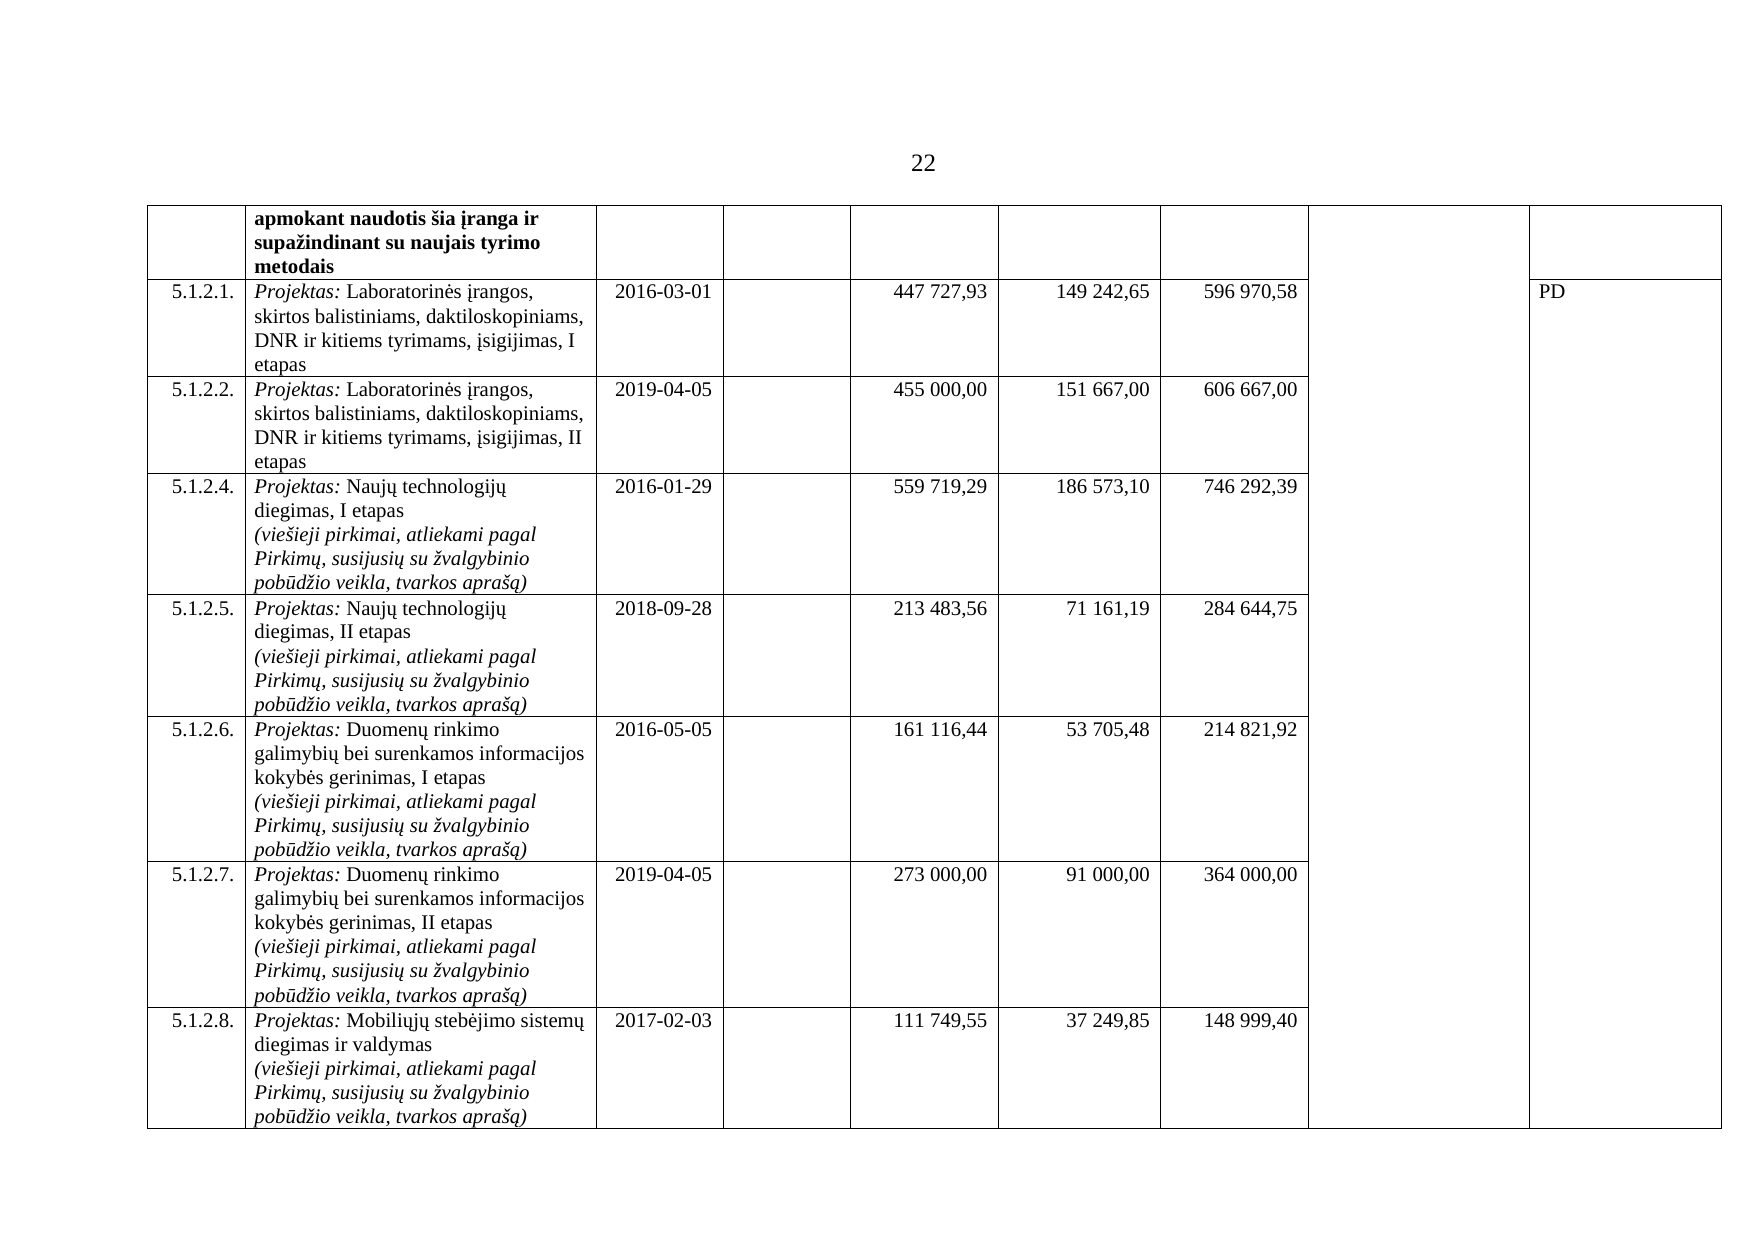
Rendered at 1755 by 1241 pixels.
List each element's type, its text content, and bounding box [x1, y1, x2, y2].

table_cell [1161, 206, 1308, 278]
table_cell 5.1.2.2. [148, 377, 245, 473]
table_cell 5.1.2.1. [148, 280, 245, 376]
table_cell 5.1.2.7. [148, 862, 245, 1007]
table_cell [999, 206, 1160, 278]
table_cell Projektas: Laboratorinės įrangos, skirtos balistiniams, daktiloskopiniams, DNR ir kitiems tyrimams, įsigijimas, I etapas [246, 280, 596, 376]
table_cell 746 292,39 [1161, 474, 1308, 594]
table_cell 284 644,75 [1161, 595, 1308, 716]
table_cell 2016-01-29 [597, 474, 723, 594]
table_cell 447 727,93 [851, 280, 998, 376]
table_cell 559 719,29 [851, 474, 998, 594]
table_cell 53 705,48 [999, 717, 1160, 861]
table_cell [1309, 206, 1529, 1128]
table_cell 151 667,00 [999, 377, 1160, 473]
table_cell 2019-04-05 [597, 862, 723, 1007]
table_cell [724, 1008, 850, 1128]
table_cell [851, 206, 998, 278]
table_cell 161 116,44 [851, 717, 998, 861]
table_cell 2018-09-28 [597, 595, 723, 716]
table_cell [724, 862, 850, 1007]
table_cell 5.1.2.4. [148, 474, 245, 594]
table_cell Projektas: Laboratorinės įrangos, skirtos balistiniams, daktiloskopiniams, DNR ir kitiems tyrimams, įsigijimas, II etapas [246, 377, 596, 473]
table_cell 364 000,00 [1161, 862, 1308, 1007]
table_cell 606 667,00 [1161, 377, 1308, 473]
table_cell [724, 280, 850, 376]
table_cell 2017-02-03 [597, 1008, 723, 1128]
table_cell [724, 717, 850, 861]
table_cell 5.1.2.8. [148, 1008, 245, 1128]
table_cell 213 483,56 [851, 595, 998, 716]
table_cell 71 161,19 [999, 595, 1160, 716]
table_cell Projektas: Duomenų rinkimo galimybių bei surenkamos informacijos kokybės gerinimas, II etapas (viešieji pirkimai, atliekami pagal Pirkimų, susijusių su žvalgybinio pobūdžio veikla, tvarkos aprašą) [246, 862, 596, 1007]
table_cell 5.1.2.5. [148, 595, 245, 716]
table_cell [148, 206, 245, 278]
table_cell [724, 206, 850, 278]
table_cell [724, 474, 850, 594]
table_cell 91 000,00 [999, 862, 1160, 1007]
table_cell 214 821,92 [1161, 717, 1308, 861]
table_cell [724, 595, 850, 716]
table_cell Projektas: Naujų technologijų diegimas, I etapas (viešieji pirkimai, atliekami pagal Pirkimų, susijusių su žvalgybinio pobūdžio veikla, tvarkos aprašą) [246, 474, 596, 594]
table_cell 111 749,55 [851, 1008, 998, 1128]
table_cell [1530, 206, 1721, 278]
table_cell 2019-04-05 [597, 377, 723, 473]
table_cell 2016-05-05 [597, 717, 723, 861]
table_cell [597, 206, 723, 278]
table_cell Projektas: Duomenų rinkimo galimybių bei surenkamos informacijos kokybės gerinimas, I etapas (viešieji pirkimai, atliekami pagal Pirkimų, susijusių su žvalgybinio pobūdžio veikla, tvarkos aprašą) [246, 717, 596, 861]
table_cell Projektas: Mobiliųjų stebėjimo sistemų diegimas ir valdymas (viešieji pirkimai, atliekami pagal Pirkimų, susijusių su žvalgybinio pobūdžio veikla, tvarkos aprašą) [246, 1008, 596, 1128]
table_cell 37 249,85 [999, 1008, 1160, 1128]
table_cell PD [1530, 280, 1721, 1128]
table_cell 273 000,00 [851, 862, 998, 1007]
table_cell apmokant naudotis šia įranga ir supažindinant su naujais tyrimo metodais [246, 206, 596, 278]
table_cell Projektas: Naujų technologijų diegimas, II etapas (viešieji pirkimai, atliekami pagal Pirkimų, susijusių su žvalgybinio pobūdžio veikla, tvarkos aprašą) [246, 595, 596, 716]
table_cell [724, 377, 850, 473]
table_cell 455 000,00 [851, 377, 998, 473]
table_cell 186 573,10 [999, 474, 1160, 594]
table_cell 2016-03-01 [597, 280, 723, 376]
table_cell 149 242,65 [999, 280, 1160, 376]
table_cell 148 999,40 [1161, 1008, 1308, 1128]
table_cell 596 970,58 [1161, 280, 1308, 376]
table_cell 5.1.2.6. [148, 717, 245, 861]
